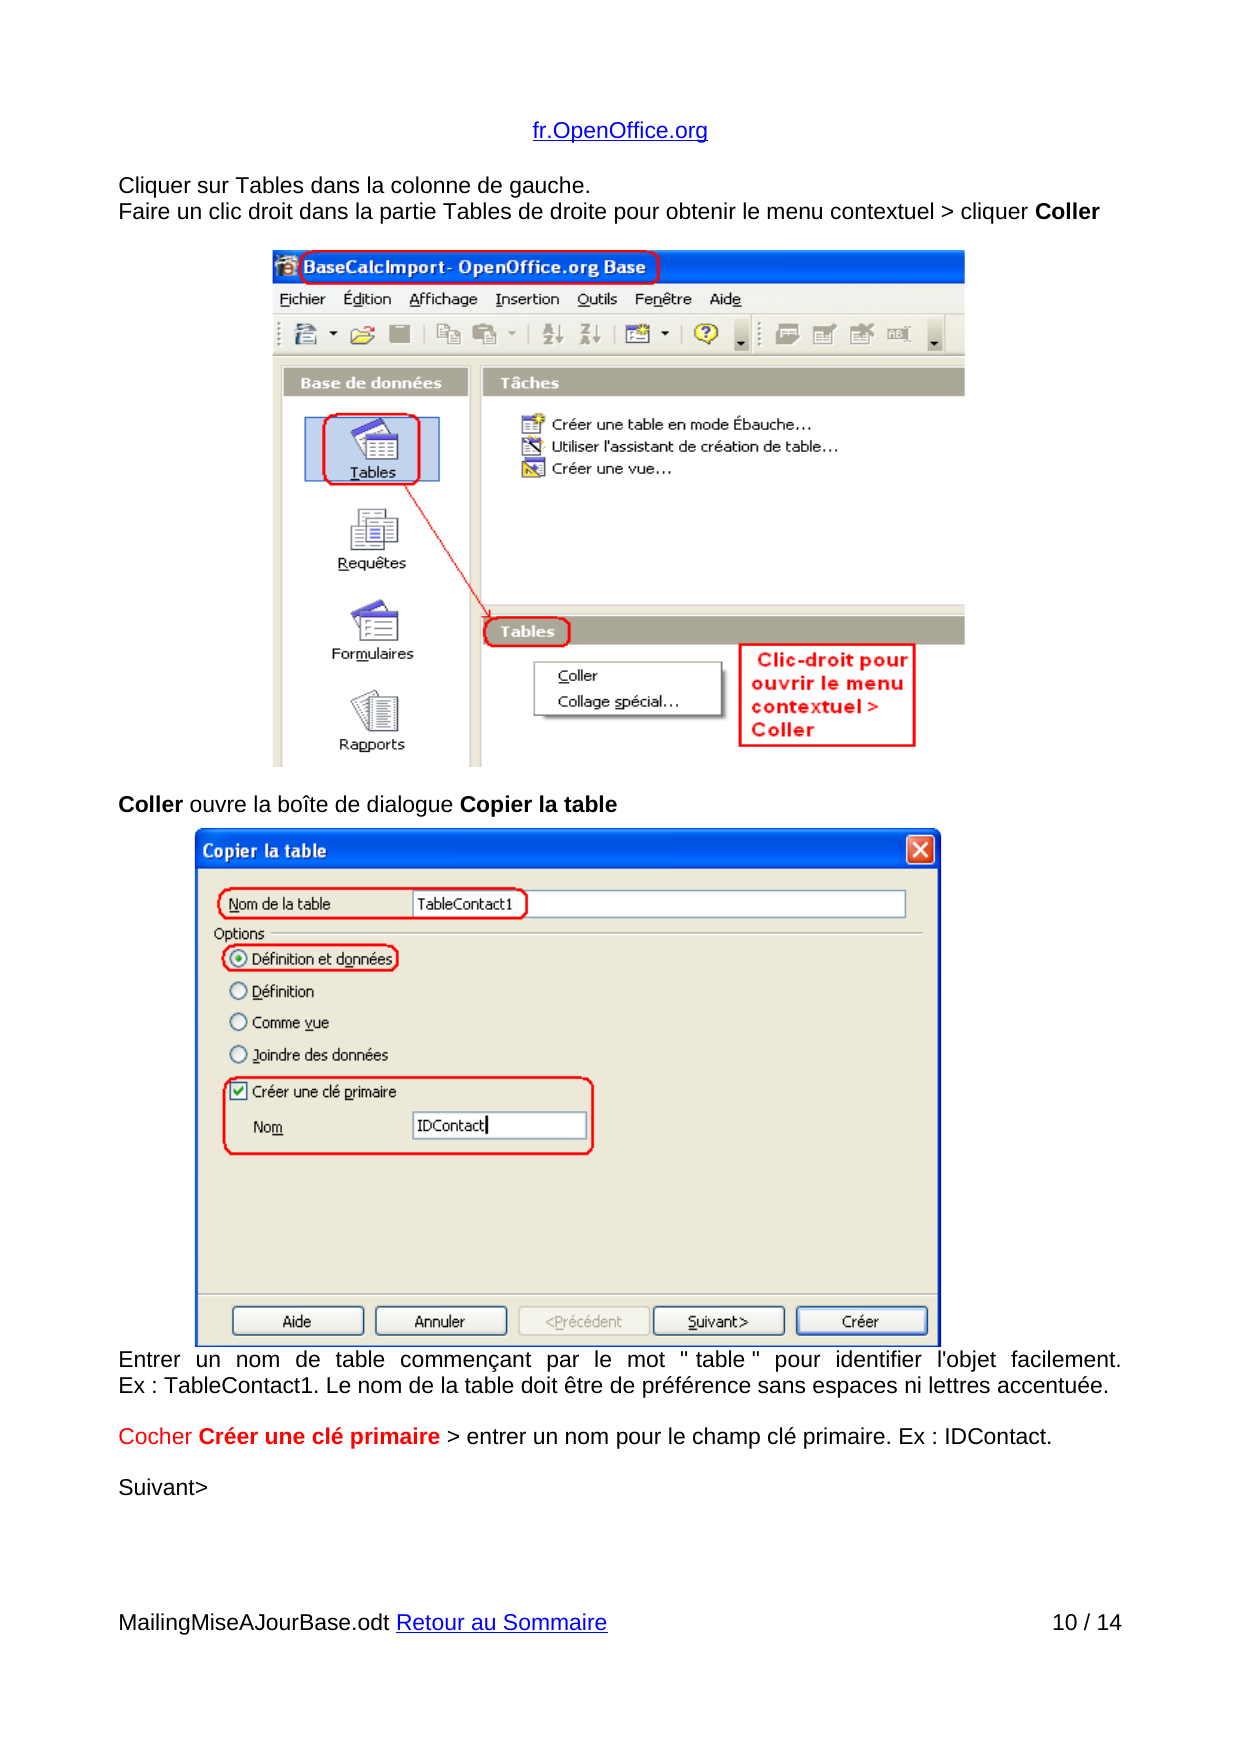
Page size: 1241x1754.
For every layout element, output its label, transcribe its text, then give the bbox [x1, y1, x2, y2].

text Entrer un nom de table commençant par le mot " table " pour identifier l'objet facilement. Ex : TableContact1. Le nom de la table doit être de préférence sans espaces ni lettres accentuée. [118, 1251, 1122, 1398]
text Cocher Créer une clé primaire > entrer un nom pour le champ clé primaire. Ex : IDContact. [118, 1424, 1122, 1449]
text Cliquer sur Tables dans la colonne de gauche. [118, 173, 1122, 199]
text Faire un clic droit dans la partie Tables de droite pour obtenir le menu contextuel > cliquer Coller [118, 199, 1122, 224]
text Suivant> [118, 1475, 1122, 1501]
text Coller ouvre la boîte de dialogue Copier la table [118, 792, 1122, 817]
